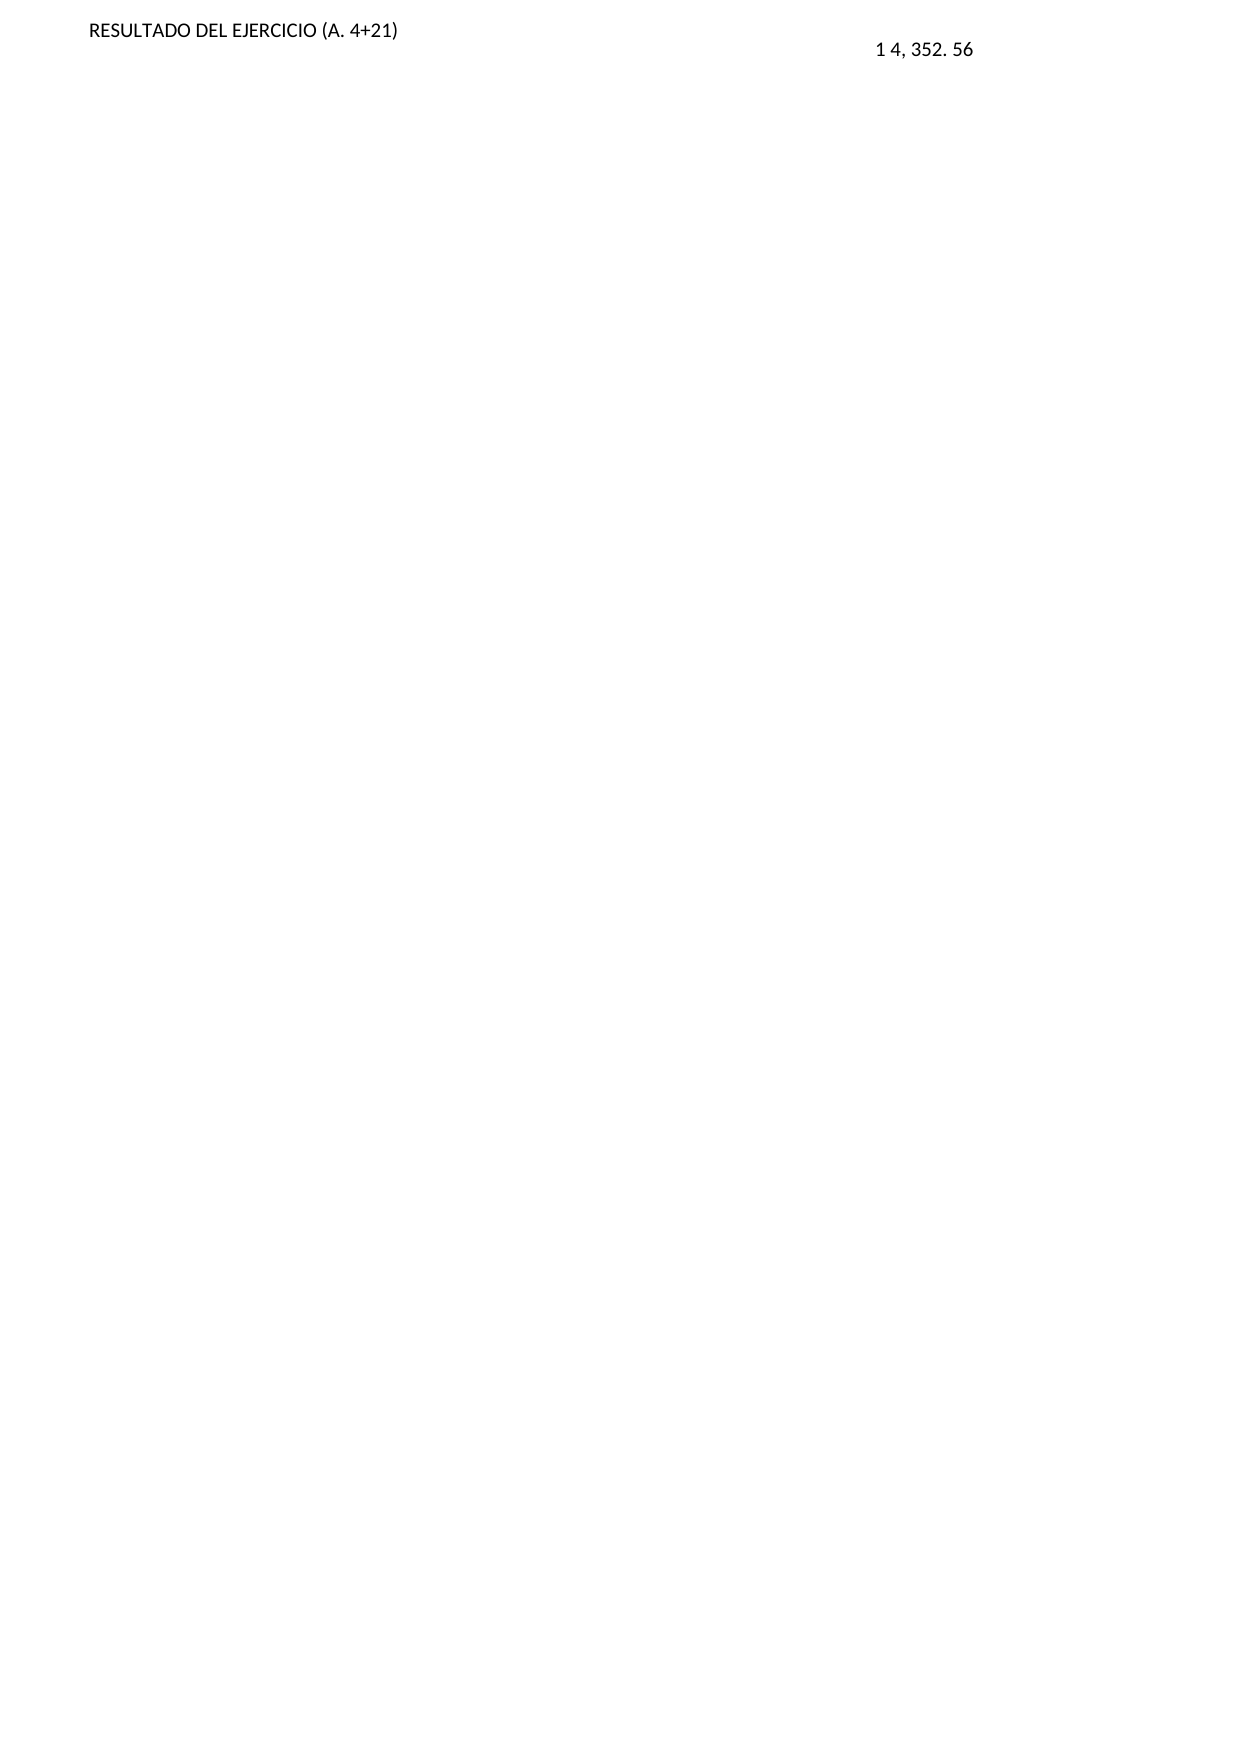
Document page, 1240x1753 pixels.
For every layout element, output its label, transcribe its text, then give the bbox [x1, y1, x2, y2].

table_cell [987, 17, 1128, 64]
table_cell RESULTADO DEL EJERCICIO (A. 4+21) [40, 17, 813, 64]
table_cell 1 4, 352. 56 [814, 17, 987, 64]
